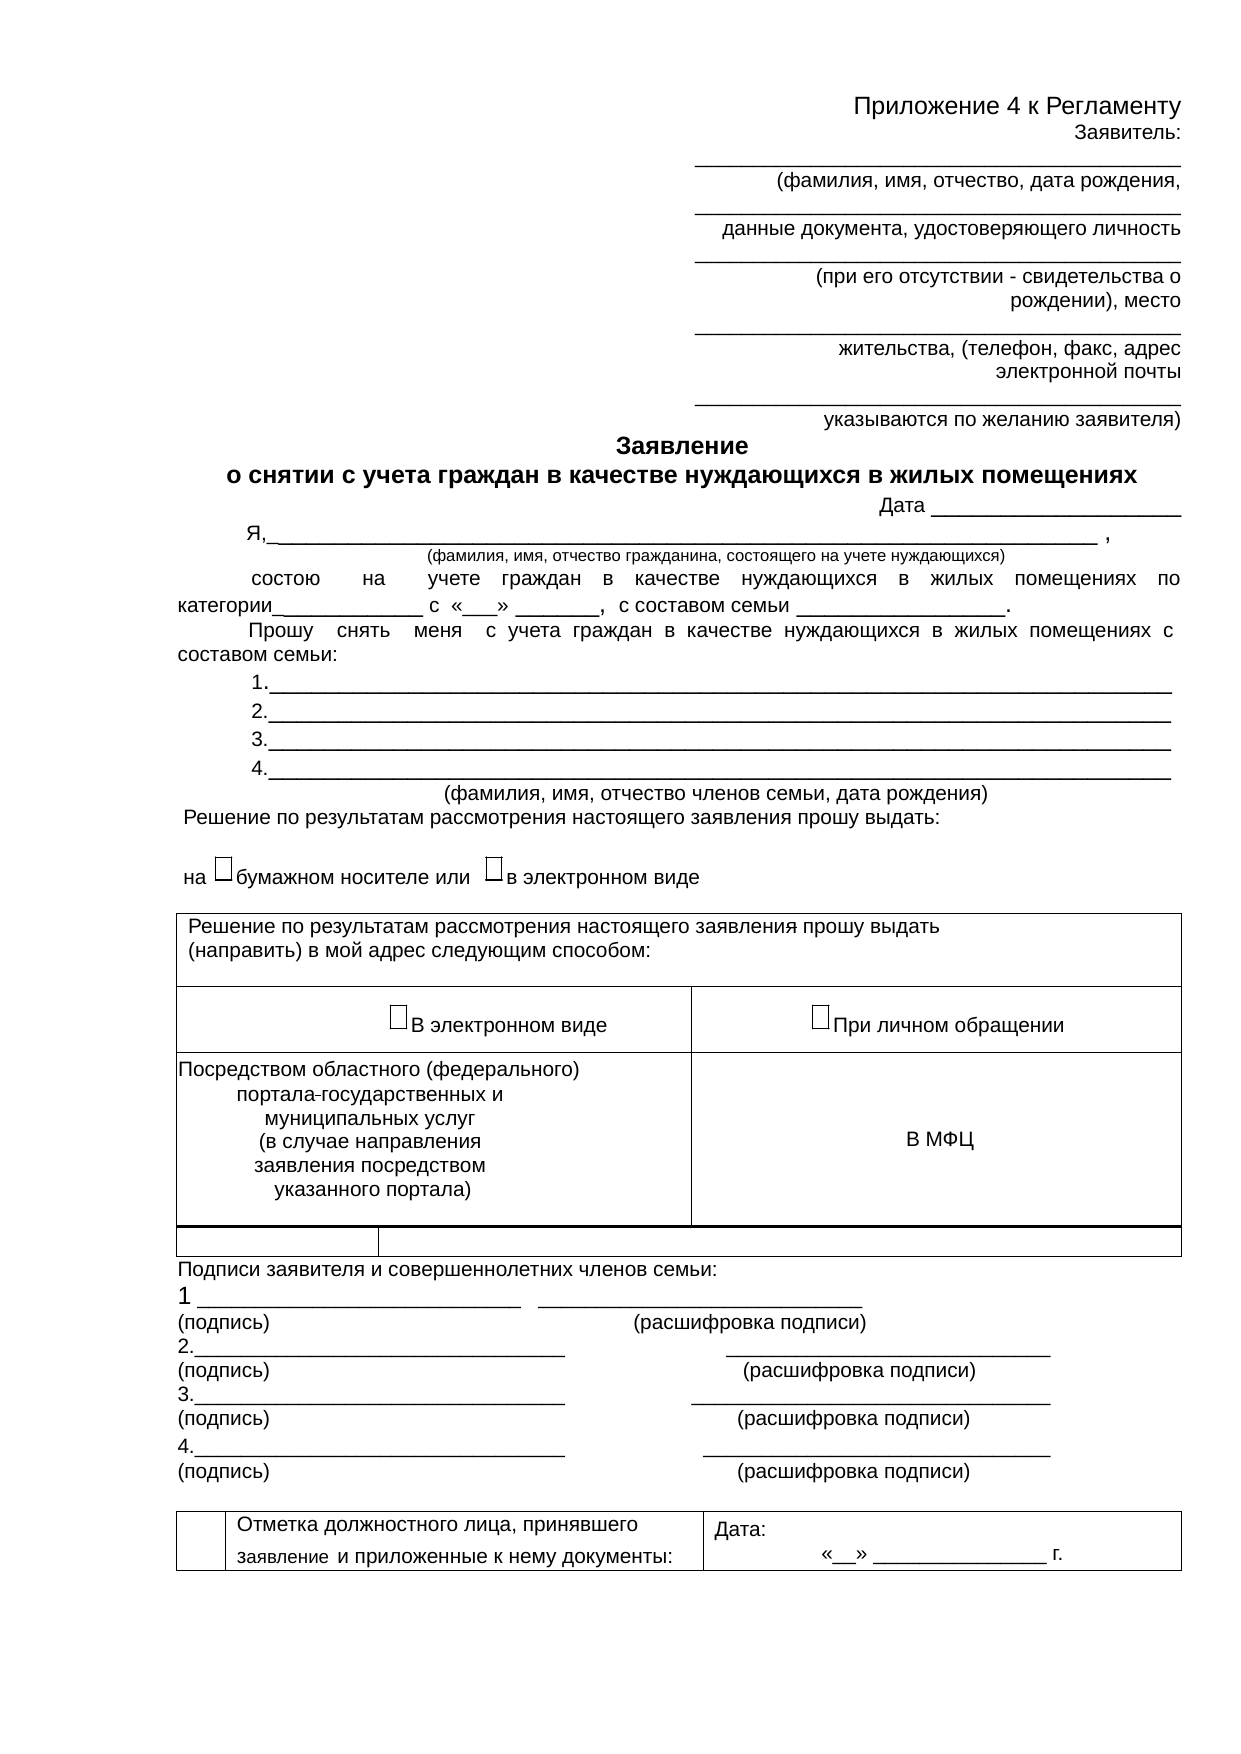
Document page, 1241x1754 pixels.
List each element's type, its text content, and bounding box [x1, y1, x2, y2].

text 2._________________________________________________________________ [177, 695, 1181, 723]
table_cell [379, 1228, 1181, 1256]
text Приложение 4 к Регламенту [177, 91, 1181, 120]
text Я,____________________________________________________________ , [177, 517, 1181, 546]
table_cell В МФЦ [692, 1053, 1181, 1225]
text Решение по результатам рассмотрения настоящего заявления прошу выдать: [177, 805, 1181, 829]
text о снятии с учета граждан в качестве нуждающихся в жилых помещениях [177, 460, 1181, 489]
text __________________________________________ [177, 144, 1181, 168]
text (подпись) (расшифровка подписи) [177, 1458, 1181, 1482]
text (фамилия, имя, отчество, дата рождения, [177, 168, 1181, 192]
table_cell Посредством областного (федерального) портала государственных и муниципальных услуг (в случае направления заявления посредством указанного портала) [177, 1053, 691, 1225]
text 2.________________________________ ____________________________ [177, 1334, 1181, 1358]
text состою на учете граждан в качестве нуждающихся в жилых помещениях по категории___________ с «___» ______, с составом семьи _______________. [177, 565, 1181, 618]
text (при его отсутствии - свидетельства о [177, 263, 1181, 287]
table_header Решение по результатам рассмотрения настоящего заявления прошу выдать (направить) в мой адрес следующим способом: [177, 914, 1181, 986]
text Подписи заявителя и совершеннолетних членов семьи: [177, 1257, 1181, 1281]
text Заявитель: [177, 120, 1181, 144]
table_cell [177, 1228, 378, 1256]
table_header [177, 1512, 225, 1570]
text __________________________________________ [177, 383, 1181, 407]
text Заявление [177, 431, 1181, 460]
text __________________________________________ [177, 192, 1181, 216]
text 3._________________________________________________________________ [177, 723, 1181, 752]
table_header Отметка должностного лица, принявшего заявление и приложенные к нему документы: [226, 1512, 703, 1570]
text указываются по желанию заявителя) [177, 407, 1181, 431]
text (подпись) (расшифровка подписи) [177, 1310, 1181, 1334]
text на бумажном носителе или в электронном виде [177, 853, 1181, 889]
text 4.________________________________ ______________________________ [177, 1430, 1181, 1458]
text данные документа, удостоверяющего личность [177, 216, 1181, 239]
text жительства, (телефон, факс, адрес [177, 335, 1181, 359]
text 3.________________________________ _______________________________ [177, 1382, 1181, 1406]
text __________________________________________ [177, 239, 1181, 263]
text рождении), место [177, 287, 1181, 311]
table_header Дата: «__» _______________ г. [704, 1512, 1181, 1570]
text Прошу снять меня с учета граждан в качестве нуждающихся в жилых помещениях с составом семьи: [177, 618, 1175, 666]
text (подпись) (расшифровка подписи) [177, 1406, 1181, 1430]
text 4._________________________________________________________________ [177, 752, 1181, 781]
text (фамилия, имя, отчество гражданина, состоящего на учете нуждающихся) [177, 546, 1181, 565]
text Дата __________________ [177, 489, 1181, 517]
text электронной почты [177, 359, 1181, 383]
text 1._________________________________________________________________ [177, 666, 1181, 695]
text (подпись) (расшифровка подписи) [177, 1358, 1181, 1382]
text 1 ____________________________ ____________________________ [177, 1281, 1181, 1310]
table_header При личном обращении [692, 987, 1181, 1052]
text (фамилия, имя, отчество членов семьи, дата рождения) [177, 781, 1181, 805]
table_header В электронном виде [177, 987, 691, 1052]
text __________________________________________ [177, 311, 1181, 335]
